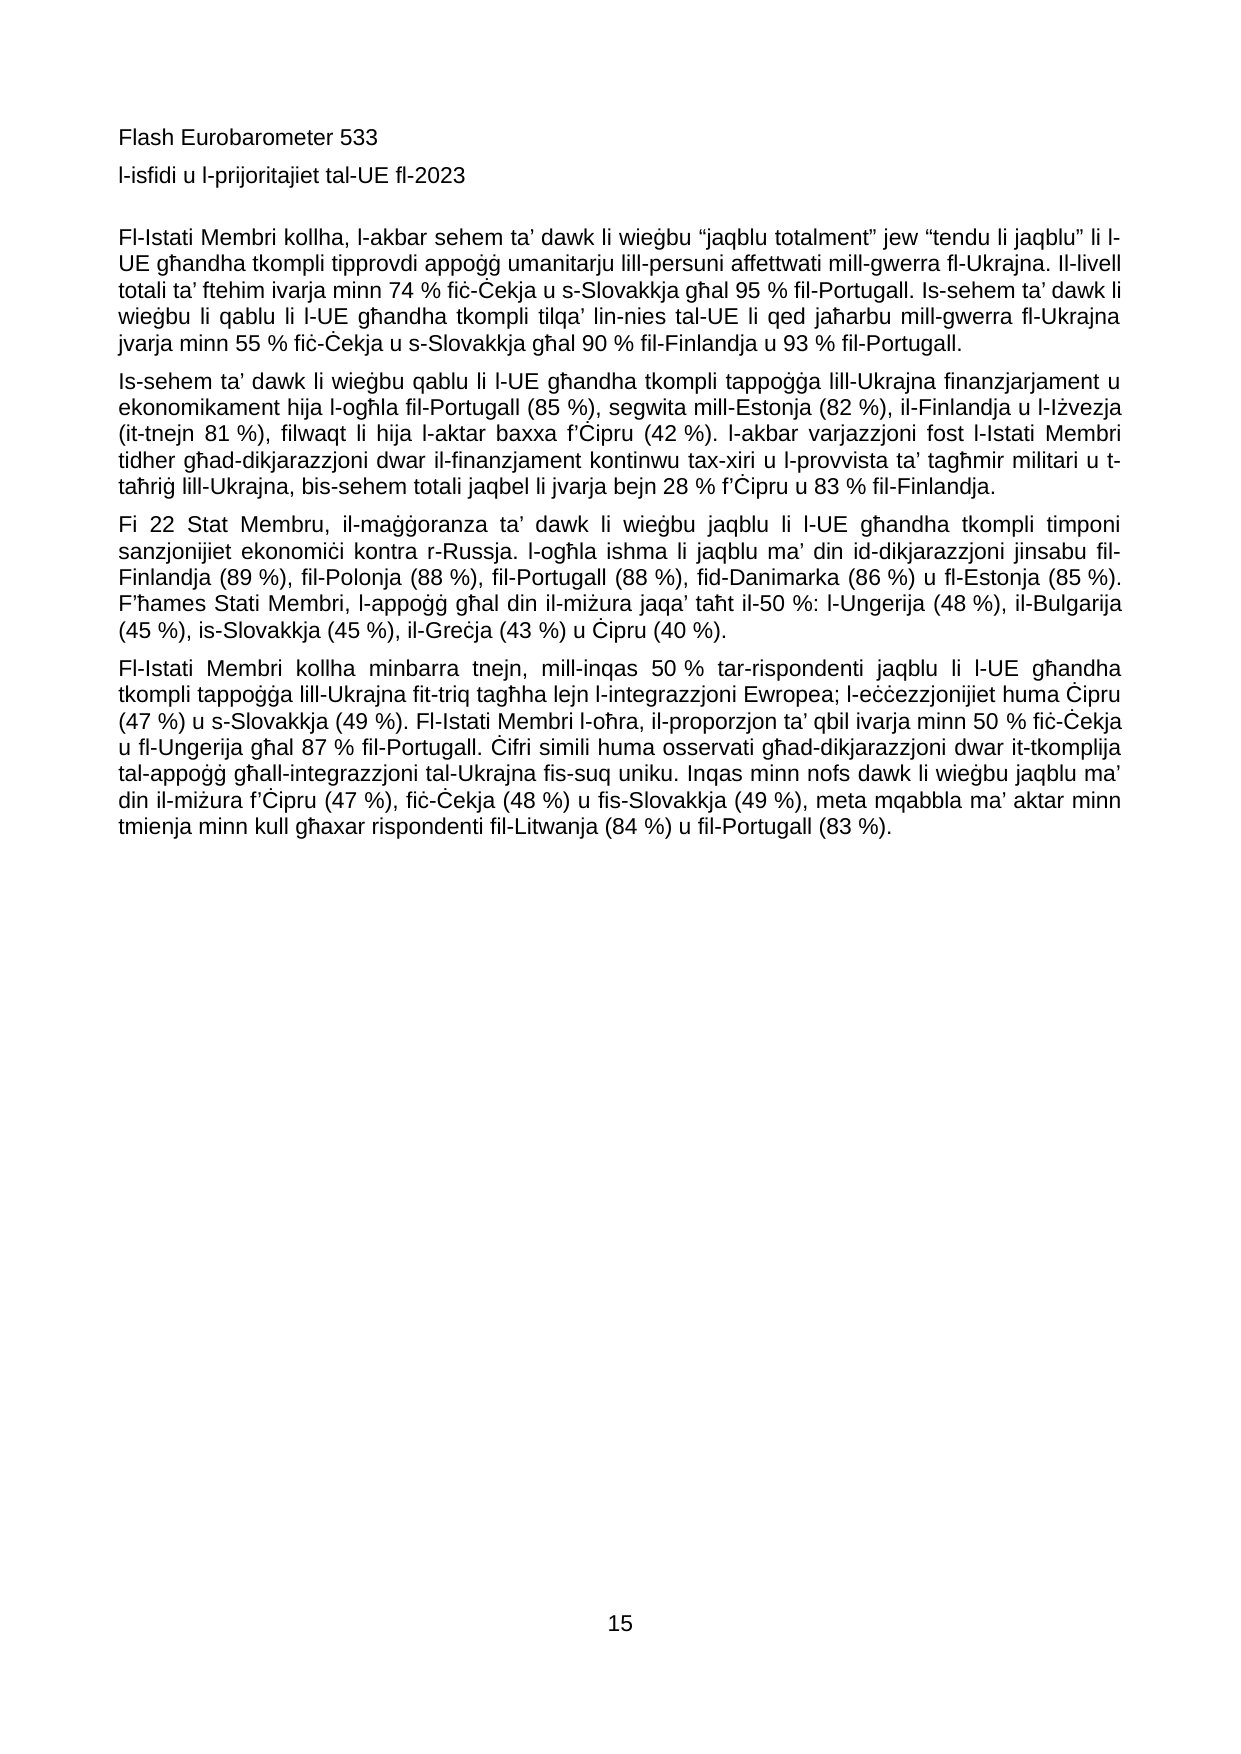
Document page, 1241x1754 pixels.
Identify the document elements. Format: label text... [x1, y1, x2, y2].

text Fl-Istati Membri kollha minbarra tnejn, mill-inqas 50 % tar-rispondenti jaqblu li l-UE għandha tkompli tappoġġa lill-Ukrajna fit-triq tagħha lejn l-integrazzjoni Ewropea; l-eċċezzjonijiet huma Ċipru (47 %) u s-Slovakkja (49 %). Fl-Istati Membri l-oħra, il-proporzjon ta’ qbil ivarja minn 50 % fiċ-Ċekja u fl-Ungerija għal 87 % fil-Portugall. Ċifri simili huma osservati għad-dikjarazzjoni dwar it-tkomplija tal-appoġġ għall-integrazzjoni tal-Ukrajna fis-suq uniku. Inqas minn nofs dawk li wieġbu jaqblu ma’ din il-miżura f’Ċipru (47 %), fiċ-Ċekja (48 %) u fis-Slovakkja (49 %), meta mqabbla ma’ aktar minn tmienja minn kull għaxar rispondenti fil-Litwanja (84 %) u fil-Portugall (83 %). [118, 655, 1122, 839]
text Fl-Istati Membri kollha, l-akbar sehem ta’ dawk li wieġbu “jaqblu totalment” jew “tendu li jaqblu” li l-UE għandha tkompli tipprovdi appoġġ umanitarju lill-persuni affettwati mill-gwerra fl-Ukrajna. Il-livell totali ta’ ftehim ivarja minn 74 % fiċ-Ċekja u s-Slovakkja għal 95 % fil-Portugall. Is-sehem ta’ dawk li wieġbu li qablu li l-UE għandha tkompli tilqa’ lin-nies tal-UE li qed jaħarbu mill-gwerra fl-Ukrajna jvarja minn 55 % fiċ-Ċekja u s-Slovakkja għal 90 % fil-Finlandja u 93 % fil-Portugall. [118, 224, 1122, 356]
text Is-sehem ta’ dawk li wieġbu qablu li l-UE għandha tkompli tappoġġa lill-Ukrajna finanzjarjament u ekonomikament hija l-ogħla fil-Portugall (85 %), segwita mill-Estonja (82 %), il-Finlandja u l-Iżvezja (it-tnejn 81 %), filwaqt li hija l-aktar baxxa f’Ċipru (42 %). l-akbar varjazzjoni fost l-Istati Membri tidher għad-dikjarazzjoni dwar il-finanzjament kontinwu tax-xiri u l-provvista ta’ tagħmir militari u t-taħriġ lill-Ukrajna, bis-sehem totali jaqbel li jvarja bejn 28 % f’Ċipru u 83 % fil-Finlandja. [118, 368, 1122, 499]
text Fi 22 Stat Membru, il-maġġoranza ta’ dawk li wieġbu jaqblu li l-UE għandha tkompli timponi sanzjonijiet ekonomiċi kontra r-Russja. l-ogħla ishma li jaqblu ma’ din id-dikjarazzjoni jinsabu fil-Finlandja (89 %), fil-Polonja (88 %), fil-Portugall (88 %), fid-Danimarka (86 %) u fl-Estonja (85 %). F’ħames Stati Membri, l-appoġġ għal din il-miżura jaqa’ taħt il-50 %: l-Ungerija (48 %), il-Bulgarija (45 %), is-Slovakkja (45 %), il-Greċja (43 %) u Ċipru (40 %). [118, 511, 1122, 643]
